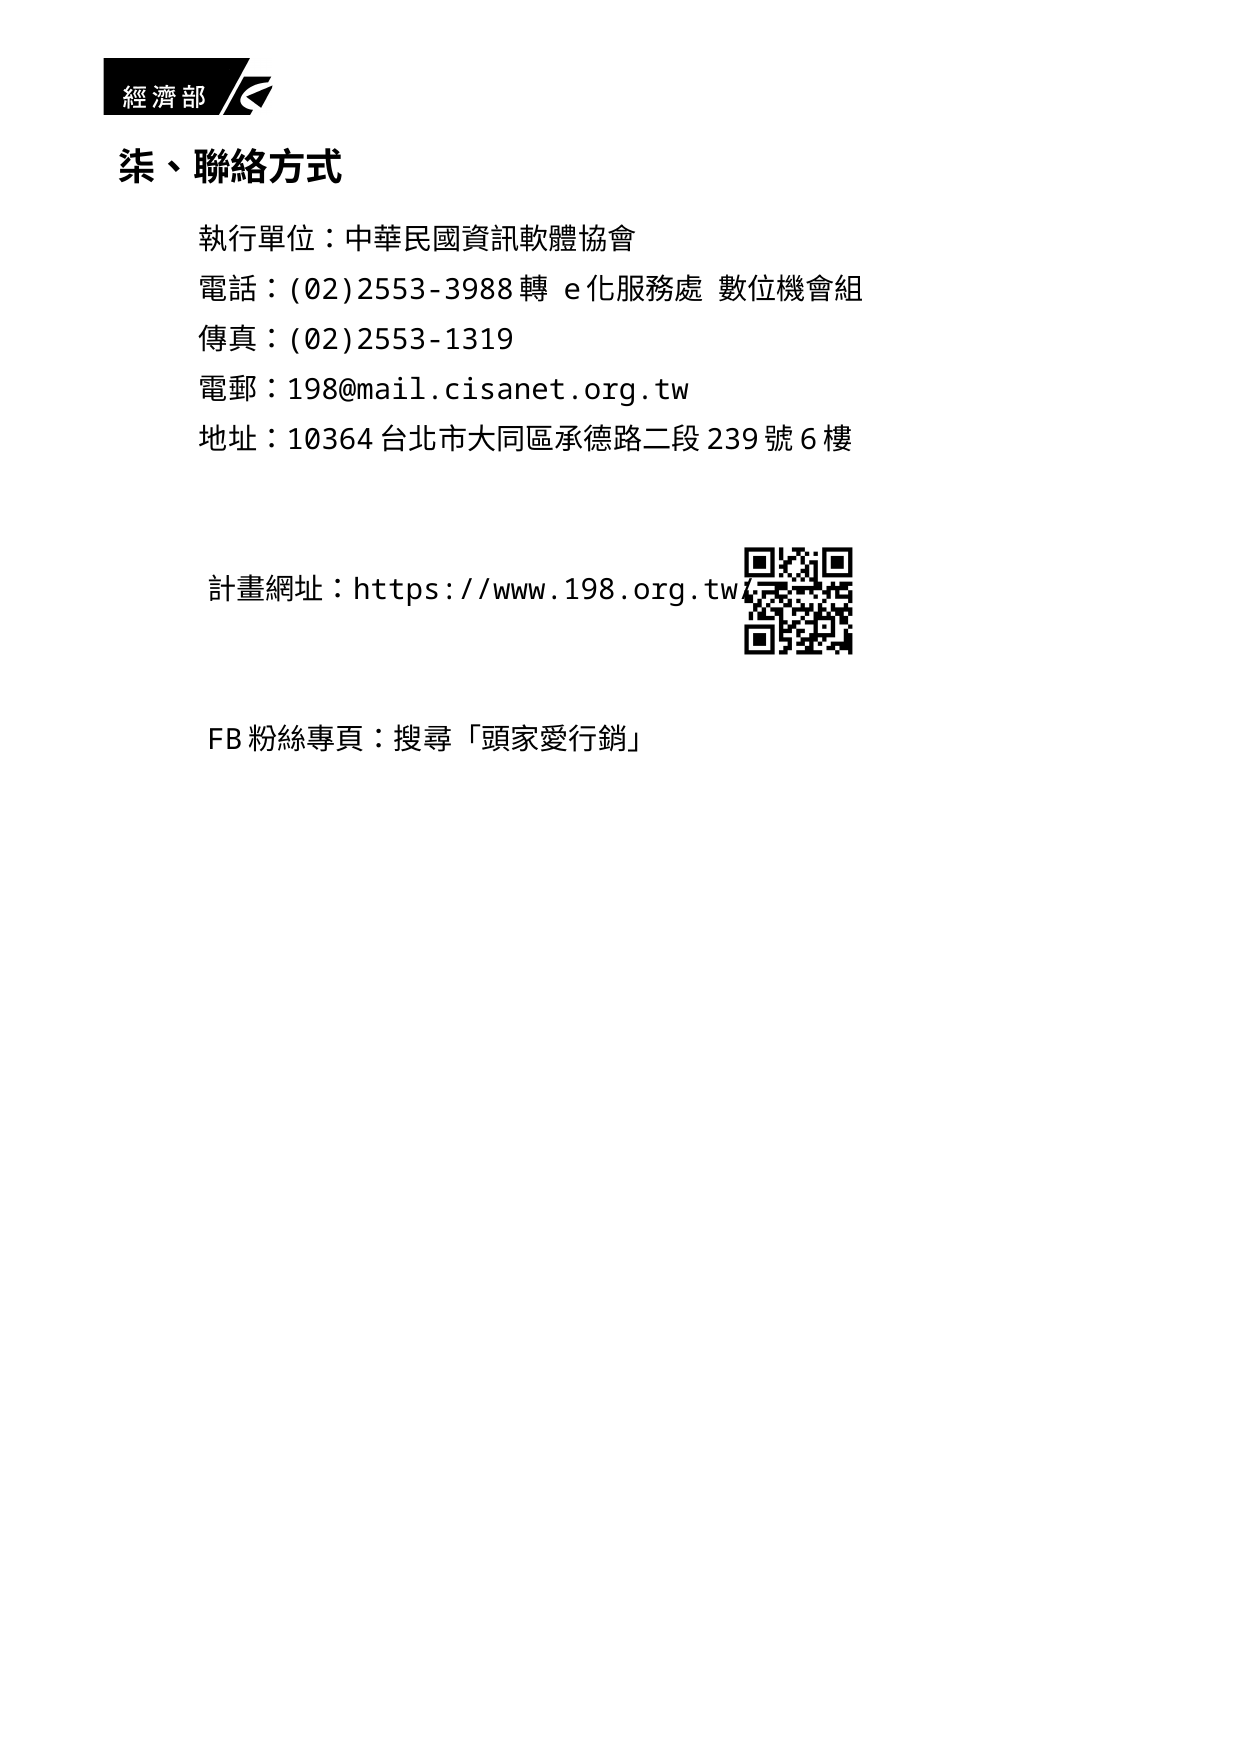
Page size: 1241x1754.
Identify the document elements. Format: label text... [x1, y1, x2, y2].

text 計畫網址：https://www.198.org.tw/ [207, 559, 738, 609]
text 地址：10364台北市大同區承德路二段239號6樓 [198, 409, 1122, 459]
text 電郵：198@mail.cisanet.org.tw [198, 359, 1122, 409]
text 執行單位：中華民國資訊軟體協會 [198, 209, 1122, 259]
text 傳真：(02)2553-1319 [198, 309, 1122, 359]
text 柒、聯絡方式 [118, 140, 1122, 190]
text FB粉絲專頁：搜尋「頭家愛行銷」 [207, 709, 1122, 759]
text 電話：(02)2553-3988轉 e化服務處 數位機會組 [198, 259, 1122, 309]
text 計畫網址：https://www.198.org.tw/ [860, 559, 1122, 609]
